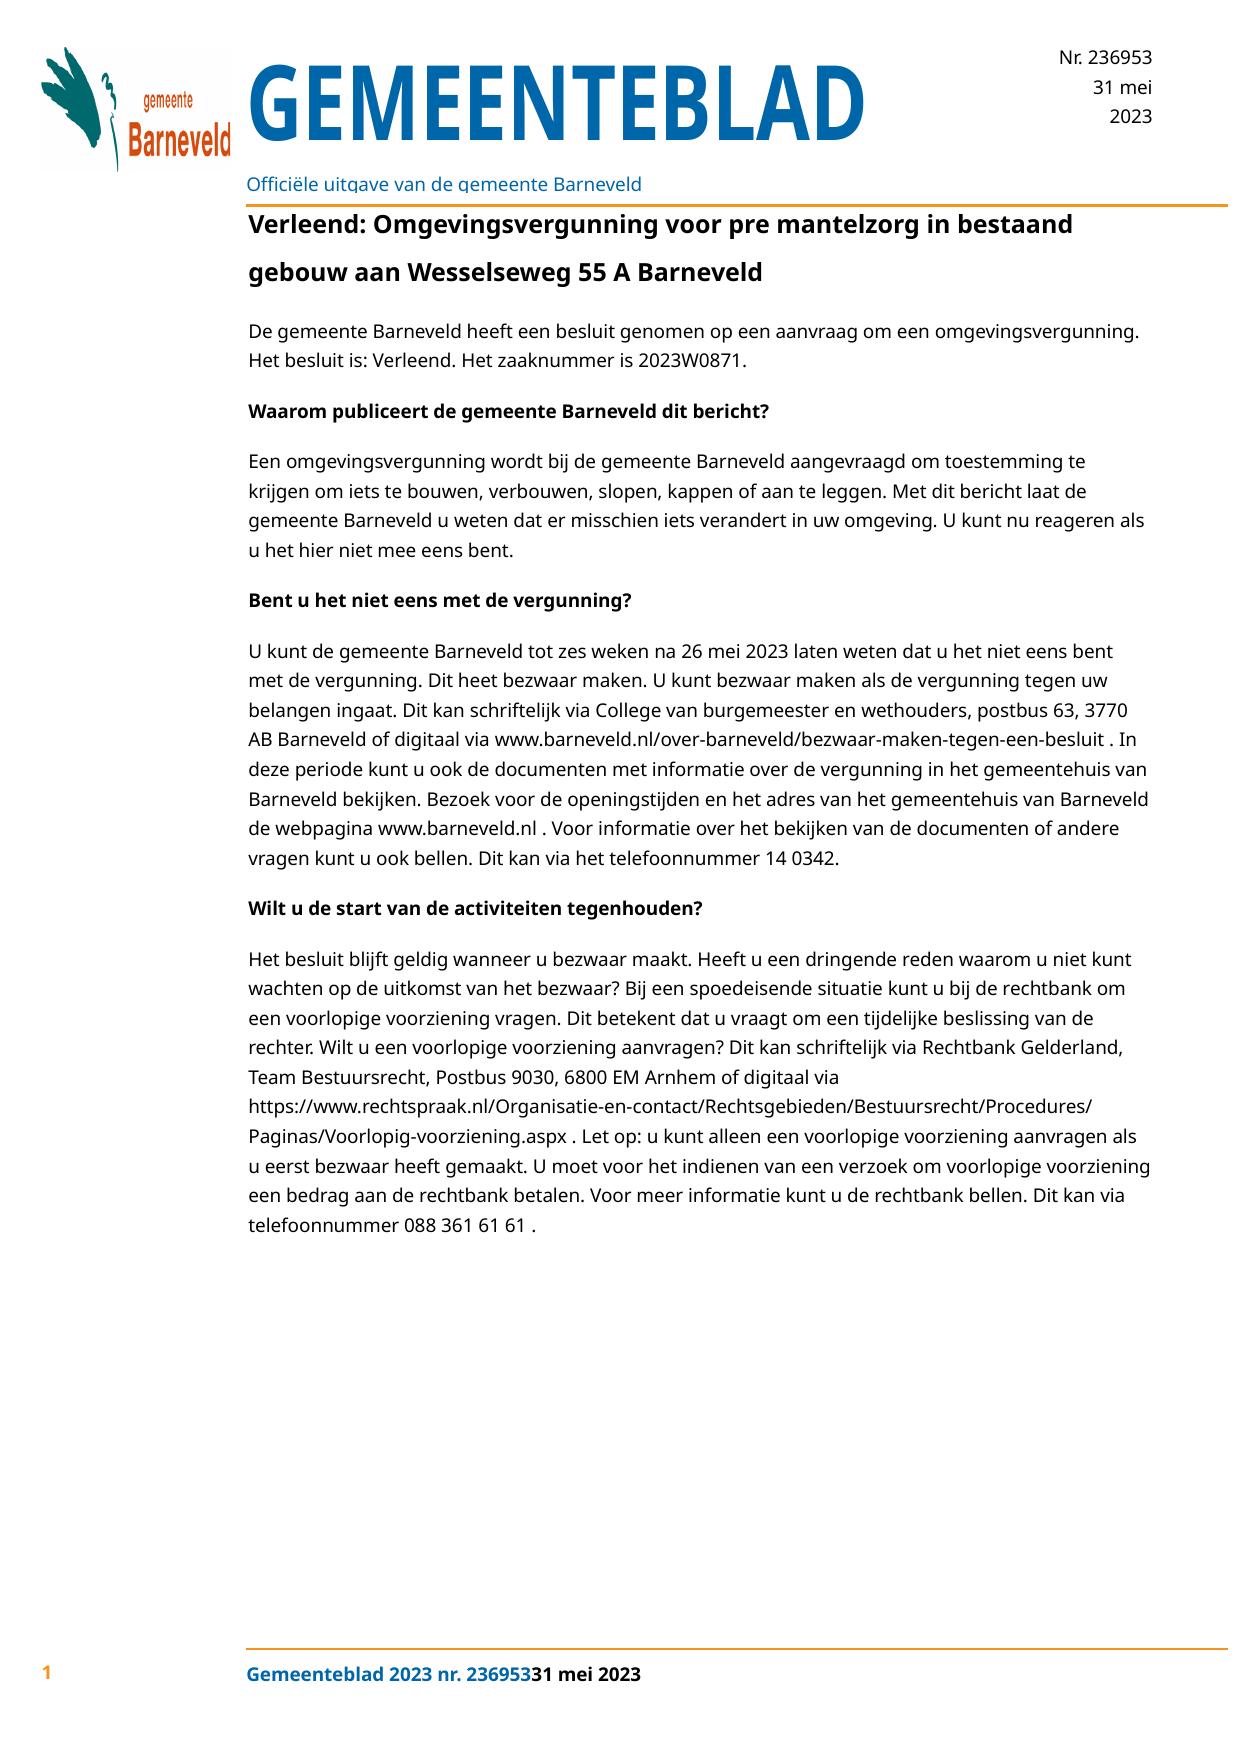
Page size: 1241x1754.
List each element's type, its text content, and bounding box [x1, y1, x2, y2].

text Verleend: Omgevingsvergunning voor pre mantelzorg in bestaand gebouw aan Wesselseweg 55 A Barneveld [248, 207, 1152, 288]
text Bent u het niet eens met de vergunning? [248, 587, 1152, 613]
text U kunt de gemeente Barneveld tot zes weken na 26 mei 2023 laten weten dat u het niet eens bent met de vergunning. Dit heet bezwaar maken. U kunt bezwaar maken als de vergunning tegen uw belangen ingaat. Dit kan schriftelijk via College van burgemeester en wethouders, postbus 63, 3770 AB Barneveld of digitaal via www.barneveld.nl/over-barneveld/bezwaar-maken-tegen-een-besluit . In deze periode kunt u ook de documenten met informatie over de vergunning in het gemeentehuis van Barneveld bekijken. Bezoek voor de openingstijden en het adres van het gemeentehuis van Barneveld de webpagina www.barneveld.nl . Voor informatie over het bekijken van de documenten of andere vragen kunt u ook bellen. Dit kan via het telefoonnummer 14 0342. [248, 638, 1152, 871]
text Het besluit blijft geldig wanneer u bezwaar maakt. Heeft u een dringende reden waarom u niet kunt wachten op de uitkomst van het bezwaar? Bij een spoedeisende situatie kunt u bij de rechtbank om een voorlopige voorziening vragen. Dit betekent dat u vraagt om een tijdelijke beslissing van de rechter. Wilt u een voorlopige voorziening aanvragen? Dit kan schriftelijk via Rechtbank Gelderland, Team Bestuursrecht, Postbus 9030, 6800 EM Arnhem of digitaal via https://www.rechtspraak.nl/Organisatie-en-contact/Rechtsgebieden/Bestuursrecht/Procedures/Paginas/Voorlopig-voorziening.aspx . Let op: u kunt alleen een voorlopige voorziening aanvragen als u eerst bezwaar heeft gemaakt. U moet voor het indienen van een verzoek om voorlopige voorziening een bedrag aan de rechtbank betalen. Voor meer informatie kunt u de rechtbank bellen. Dit kan via telefoonnummer 088 361 61 61 . [248, 946, 1152, 1238]
picture [41, 47, 231, 172]
text De gemeente Barneveld heeft een besluit genomen op een aanvraag om een omgevingsvergunning. Het besluit is: Verleend. Het zaaknummer is 2023W0871. [248, 318, 1152, 373]
text Wilt u de start van de activiteiten tegenhouden? [248, 895, 1152, 921]
text Waarom publiceert de gemeente Barneveld dit bericht? [248, 398, 1152, 424]
text Een omgevingsvergunning wordt bij de gemeente Barneveld aangevraagd om toestemming te krijgen om iets te bouwen, verbouwen, slopen, kappen of aan te leggen. Met dit bericht laat de gemeente Barneveld u weten dat er misschien iets verandert in uw omgeving. U kunt nu reageren als u het hier niet mee eens bent. [248, 448, 1152, 563]
